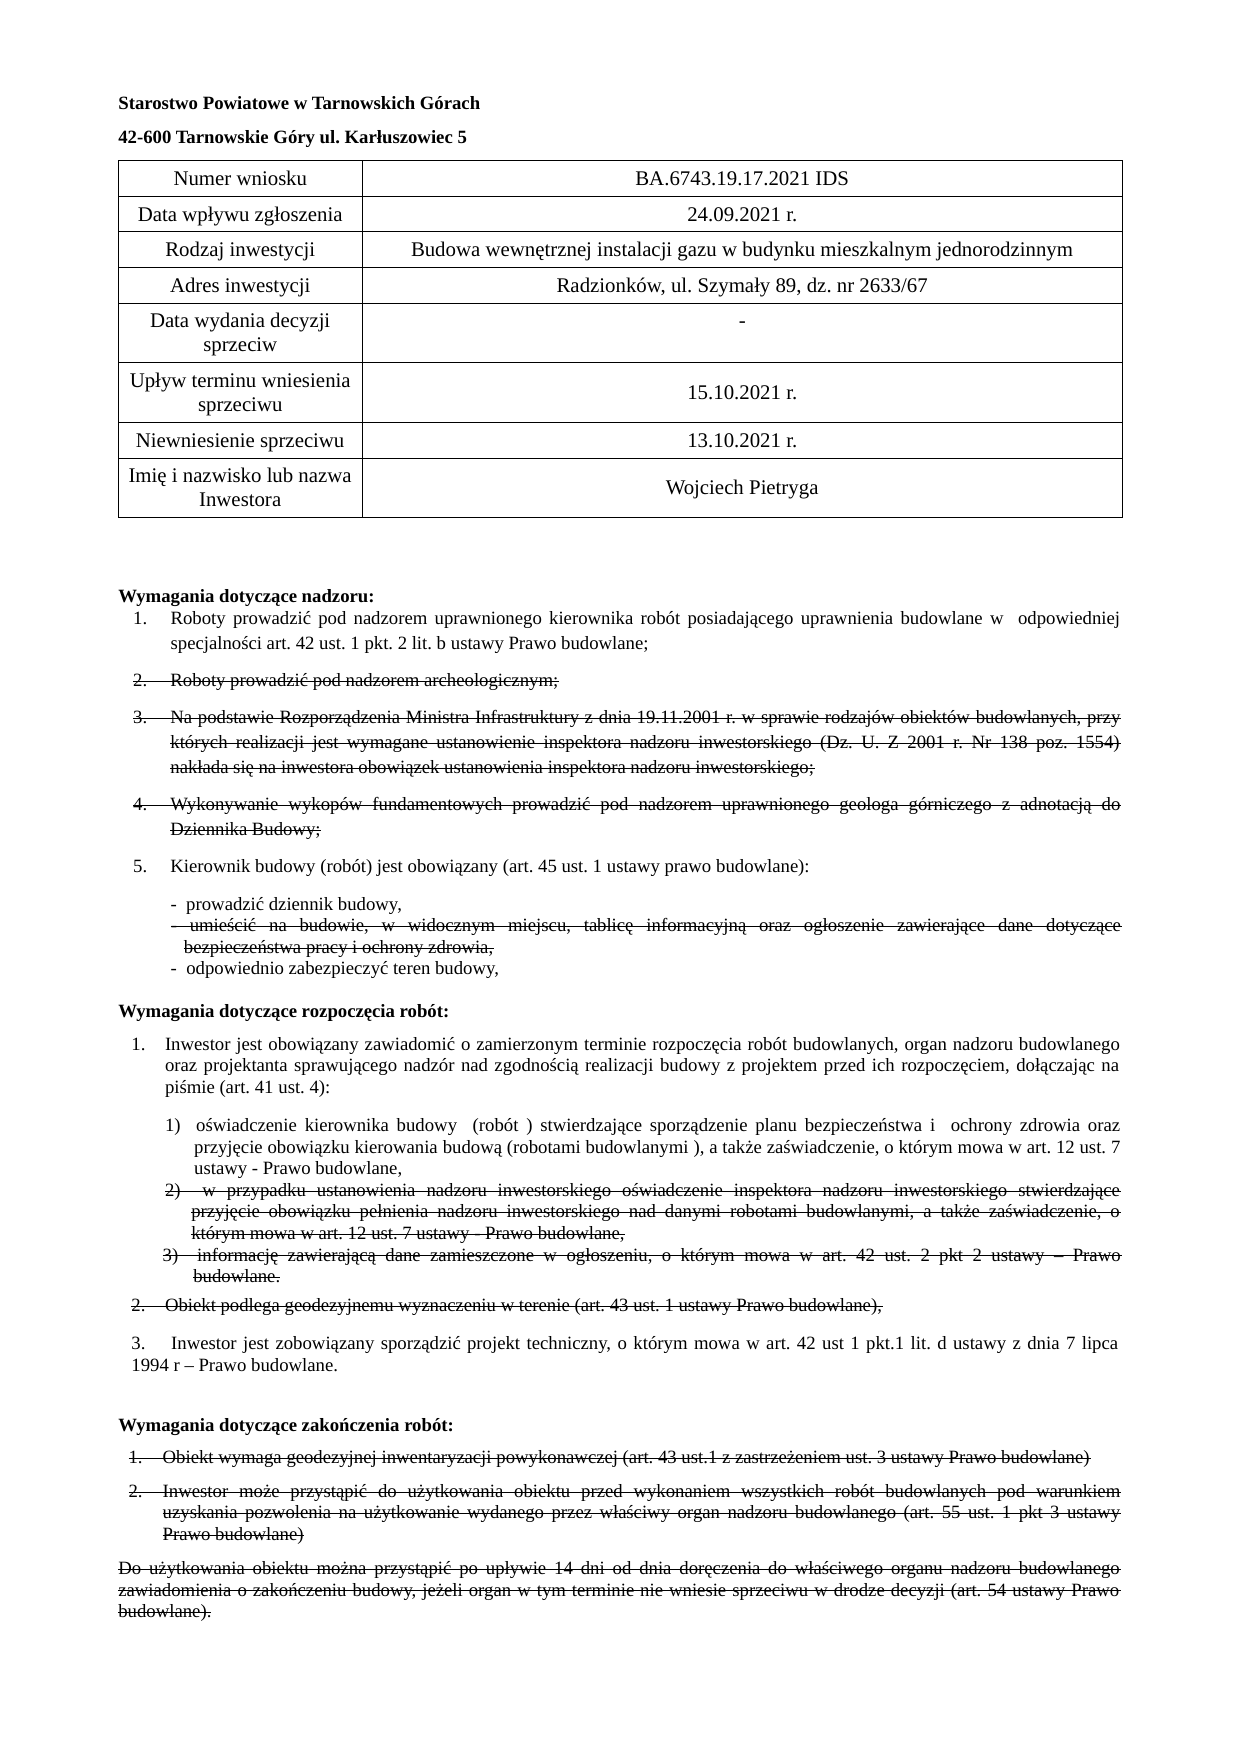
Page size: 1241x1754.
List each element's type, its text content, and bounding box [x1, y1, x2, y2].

text - odpowiednio zabezpieczyć teren budowy, [170, 957, 1122, 979]
list Roboty prowadzić pod nadzorem uprawnionego kierownika robót posiadającego uprawnienia budowlane w odpowiedniej specjalności art. 42 ust. 1 pkt. 2 lit. b ustawy Prawo budowlane; [133, 607, 1122, 653]
list Roboty prowadzić pod nadzorem archeologicznym; [133, 669, 1122, 691]
list Wykonywanie wykopów fundamentowych prowadzić pod nadzorem uprawnionego geologa górniczego z adnotacją do Dziennika Budowy; [133, 793, 1122, 839]
list Kierownik budowy (robót) jest obowiązany (art. 45 ust. 1 ustawy prawo budowlane): [133, 855, 1122, 877]
table_header BA.6743.19.17.2021 IDS [363, 161, 1122, 196]
text 42-600 Tarnowskie Góry ul. Karłuszowiec 5 [118, 126, 1122, 147]
table_cell Radzionków, ul. Szymały 89, dz. nr 2633/67 [363, 268, 1122, 302]
table_cell Adres inwestycji [119, 268, 362, 302]
list 3. Inwestor jest zobowiązany sporządzić projekt techniczny, o którym mowa w art. 42 ust 1 pkt.1 lit. d ustawy z dnia 7 lipca 1994 r – Prawo budowlane. [131, 1332, 1122, 1375]
table_cell 15.10.2021 r. [363, 363, 1122, 422]
list Inwestor może przystąpić do użytkowania obiektu przed wykonaniem wszystkich robót budowlanych pod warunkiem uzyskania pozwolenia na użytkowanie wydanego przez właściwy organ nadzoru budowlanego (art. 55 ust. 1 pkt 3 ustawy Prawo budowlane) [128, 1480, 1122, 1544]
text Do użytkowania obiektu można przystąpić po upływie 14 dni od dnia doręczenia do właściwego organu nadzoru budowlanego zawiadomienia o zakończeniu budowy, jeżeli organ w tym terminie nie wniesie sprzeciwu w drodze decyzji (art. 54 ustawy Prawo budowlane). [118, 1557, 1122, 1622]
text 3) informację zawierającą dane zamieszczone w ogłoszeniu, o którym mowa w art. 42 ust. 2 pkt 2 ustawy – Prawo budowlane. [162, 1256, 1122, 1287]
text Wymagania dotyczące nadzoru: [118, 585, 1122, 607]
text - prowadzić dziennik budowy, [170, 893, 1122, 914]
table_cell Data wydania decyzji sprzeciw [119, 304, 362, 362]
table_cell Imię i nazwisko lub nazwa Inwestora [119, 459, 362, 517]
text - umieścić na budowie, w widocznym miejscu, tablicę informacyjną oraz ogłoszenie zawierające dane dotyczące bezpieczeństwa pracy i ochrony zdrowia, [171, 927, 1122, 957]
text Starostwo Powiatowe w Tarnowskich Górach [118, 92, 1122, 113]
text - umieścić na budowie, w widocznym miejscu, tablicę informacyjną oraz ogłoszenie zawierające dane dotyczące bezpieczeństwa pracy i ochrony zdrowia, [171, 914, 1122, 926]
table_cell - [363, 304, 1122, 362]
table_cell 24.09.2021 r. [363, 197, 1122, 231]
list Inwestor jest obowiązany zawiadomić o zamierzonym terminie rozpoczęcia robót budowlanych, organ nadzoru budowlanego oraz projektanta sprawującego nadzór nad zgodnością realizacji budowy z projektem przed ich rozpoczęciem, dołączając na piśmie (art. 41 ust. 4): [131, 1033, 1122, 1097]
table_cell Budowa wewnętrznej instalacji gazu w budynku mieszkalnym jednorodzinnym [363, 232, 1122, 267]
text 1) oświadczenie kierownika budowy (robót ) stwierdzające sporządzenie planu bezpieczeństwa i ochrony zdrowia oraz przyjęcie obowiązku kierowania budową (robotami budowlanymi ), a także zaświadczenie, o którym mowa w art. 12 ust. 7 ustawy - Prawo budowlane, [165, 1114, 1122, 1179]
table_cell Wojciech Pietryga [363, 459, 1122, 517]
text 2) w przypadku ustanowienia nadzoru inwestorskiego oświadczenie inspektora nadzoru inwestorskiego stwierdzające przyjęcie obowiązku pełnienia nadzoru inwestorskiego nad danymi robotami budowlanymi, a także zaświadczenie, o którym mowa w art. 12 ust. 7 ustawy - Prawo budowlane, [165, 1179, 1122, 1243]
list Obiekt podlega geodezyjnemu wyznaczeniu w terenie (art. 43 ust. 1 ustawy Prawo budowlane), [131, 1294, 1122, 1315]
table_cell 13.10.2021 r. [363, 423, 1122, 457]
table_cell Data wpływu zgłoszenia [119, 197, 362, 231]
text 3) informację zawierającą dane zamieszczone w ogłoszeniu, o którym mowa w art. 42 ust. 2 pkt 2 ustawy – Prawo budowlane. [162, 1243, 1122, 1255]
table_cell Rodzaj inwestycji [119, 232, 362, 267]
text Wymagania dotyczące zakończenia robót: [118, 1413, 1122, 1435]
table_cell Niewniesienie sprzeciwu [119, 423, 362, 457]
list Na podstawie Rozporządzenia Ministra Infrastruktury z dnia 19.11.2001 r. w sprawie rodzajów obiektów budowlanych, przy których realizacji jest wymagane ustanowienie inspektora nadzoru inwestorskiego (Dz. U. Z 2001 r. Nr 138 poz. 1554) nakłada się na inwestora obowiązek ustanowienia inspektora nadzoru inwestorskiego; [133, 706, 1122, 777]
list Obiekt wymaga geodezyjnej inwentaryzacji powykonawczej (art. 43 ust.1 z zastrzeżeniem ust. 3 ustawy Prawo budowlane) [128, 1446, 1122, 1467]
text Wymagania dotyczące rozpoczęcia robót: [118, 1000, 1122, 1022]
table_header Numer wniosku [119, 161, 362, 196]
table_cell Upływ terminu wniesienia sprzeciwu [119, 363, 362, 422]
